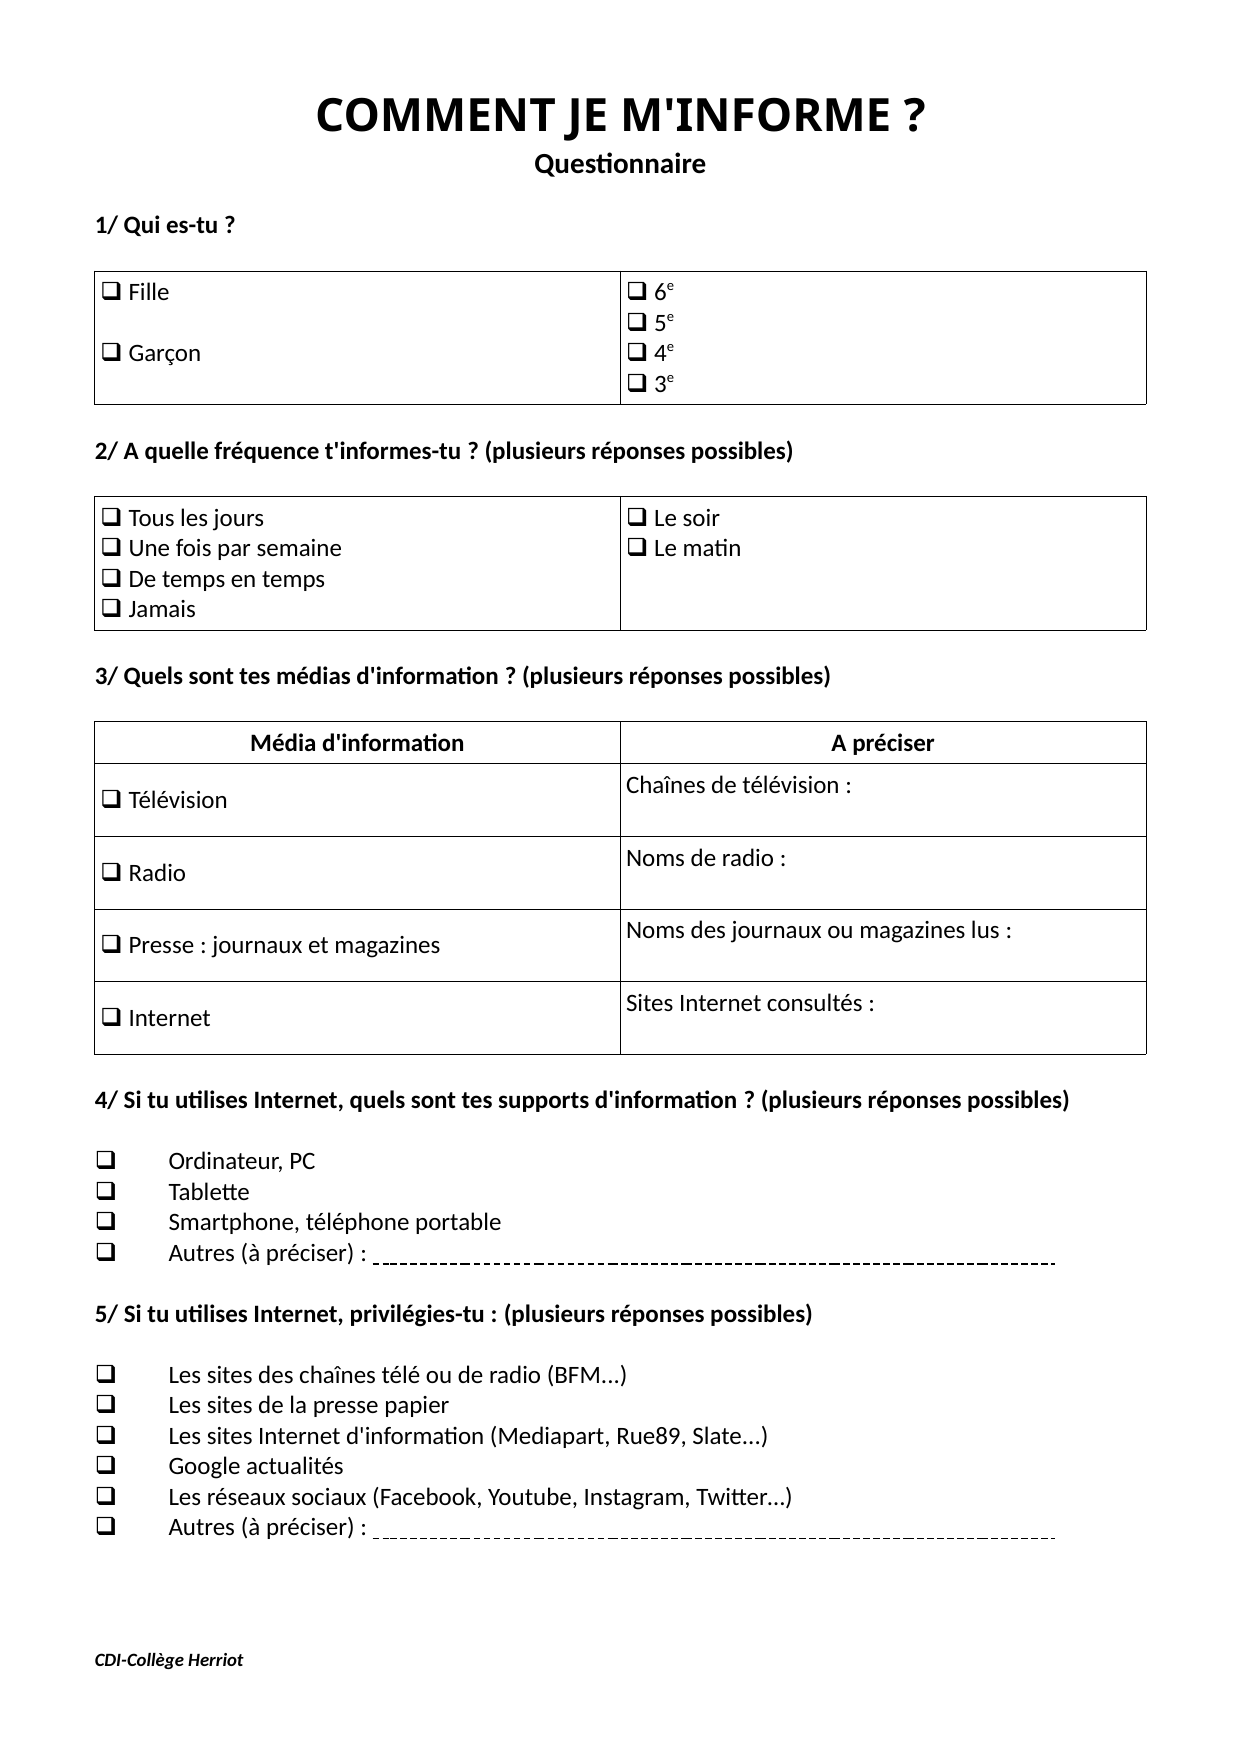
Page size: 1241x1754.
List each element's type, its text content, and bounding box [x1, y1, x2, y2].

table_cell  Radio [95, 837, 620, 908]
text Questionnaire [94, 145, 1146, 181]
table_cell  Internet [95, 982, 620, 1054]
text  Google actualités [94, 1451, 1146, 1481]
text 5/ Si tu utilises Internet, privilégies-tu : (plusieurs réponses possibles) [94, 1298, 1146, 1328]
table_cell Chaînes de télévision : [621, 764, 1146, 836]
table_cell  Télévision [95, 764, 620, 836]
table_header  Le soir  Le matin [621, 497, 1146, 629]
table_header  Tous les jours  Une fois par semaine  De temps en temps  Jamais [95, 497, 620, 629]
text  Autres (à préciser) : [94, 1237, 1146, 1267]
text  Ordinateur, PC [94, 1145, 1146, 1176]
text  Les sites de la presse papier [94, 1389, 1146, 1420]
table_cell Noms de radio : [621, 837, 1146, 908]
text  Les sites Internet d'information (Mediapart, Rue89, Slate...) [94, 1420, 1146, 1451]
text  Les sites des chaînes télé ou de radio (BFM...) [94, 1359, 1146, 1389]
text  Les réseaux sociaux (Facebook, Youtube, Instagram, Twitter…) [94, 1481, 1146, 1512]
text  Autres (à préciser) : [94, 1512, 1146, 1542]
text 1/ Qui es-tu ? [94, 209, 1146, 240]
text 3/ Quels sont tes médias d'information ? (plusieurs réponses possibles) [94, 660, 1146, 691]
table_cell  Presse : journaux et magazines [95, 910, 620, 981]
table_header  Fille  Garçon [95, 272, 620, 404]
text 4/ Si tu utilises Internet, quels sont tes supports d'information ? (plusieurs réponses possibles) [94, 1084, 1146, 1115]
text 2/ A quelle fréquence t'informes-tu ? (plusieurs réponses possibles) [94, 435, 1146, 465]
text  Smartphone, téléphone portable [94, 1206, 1146, 1237]
table_cell Noms des journaux ou magazines lus : [621, 910, 1146, 981]
table_header A préciser [621, 722, 1146, 763]
table_cell Sites Internet consultés : [621, 982, 1146, 1054]
table_header Média d'information [95, 722, 620, 763]
text COMMENT JE M'INFORME ? [94, 83, 1146, 145]
text  Tablette [94, 1176, 1146, 1206]
table_header  6e  5e  4e  3e [621, 272, 1146, 404]
